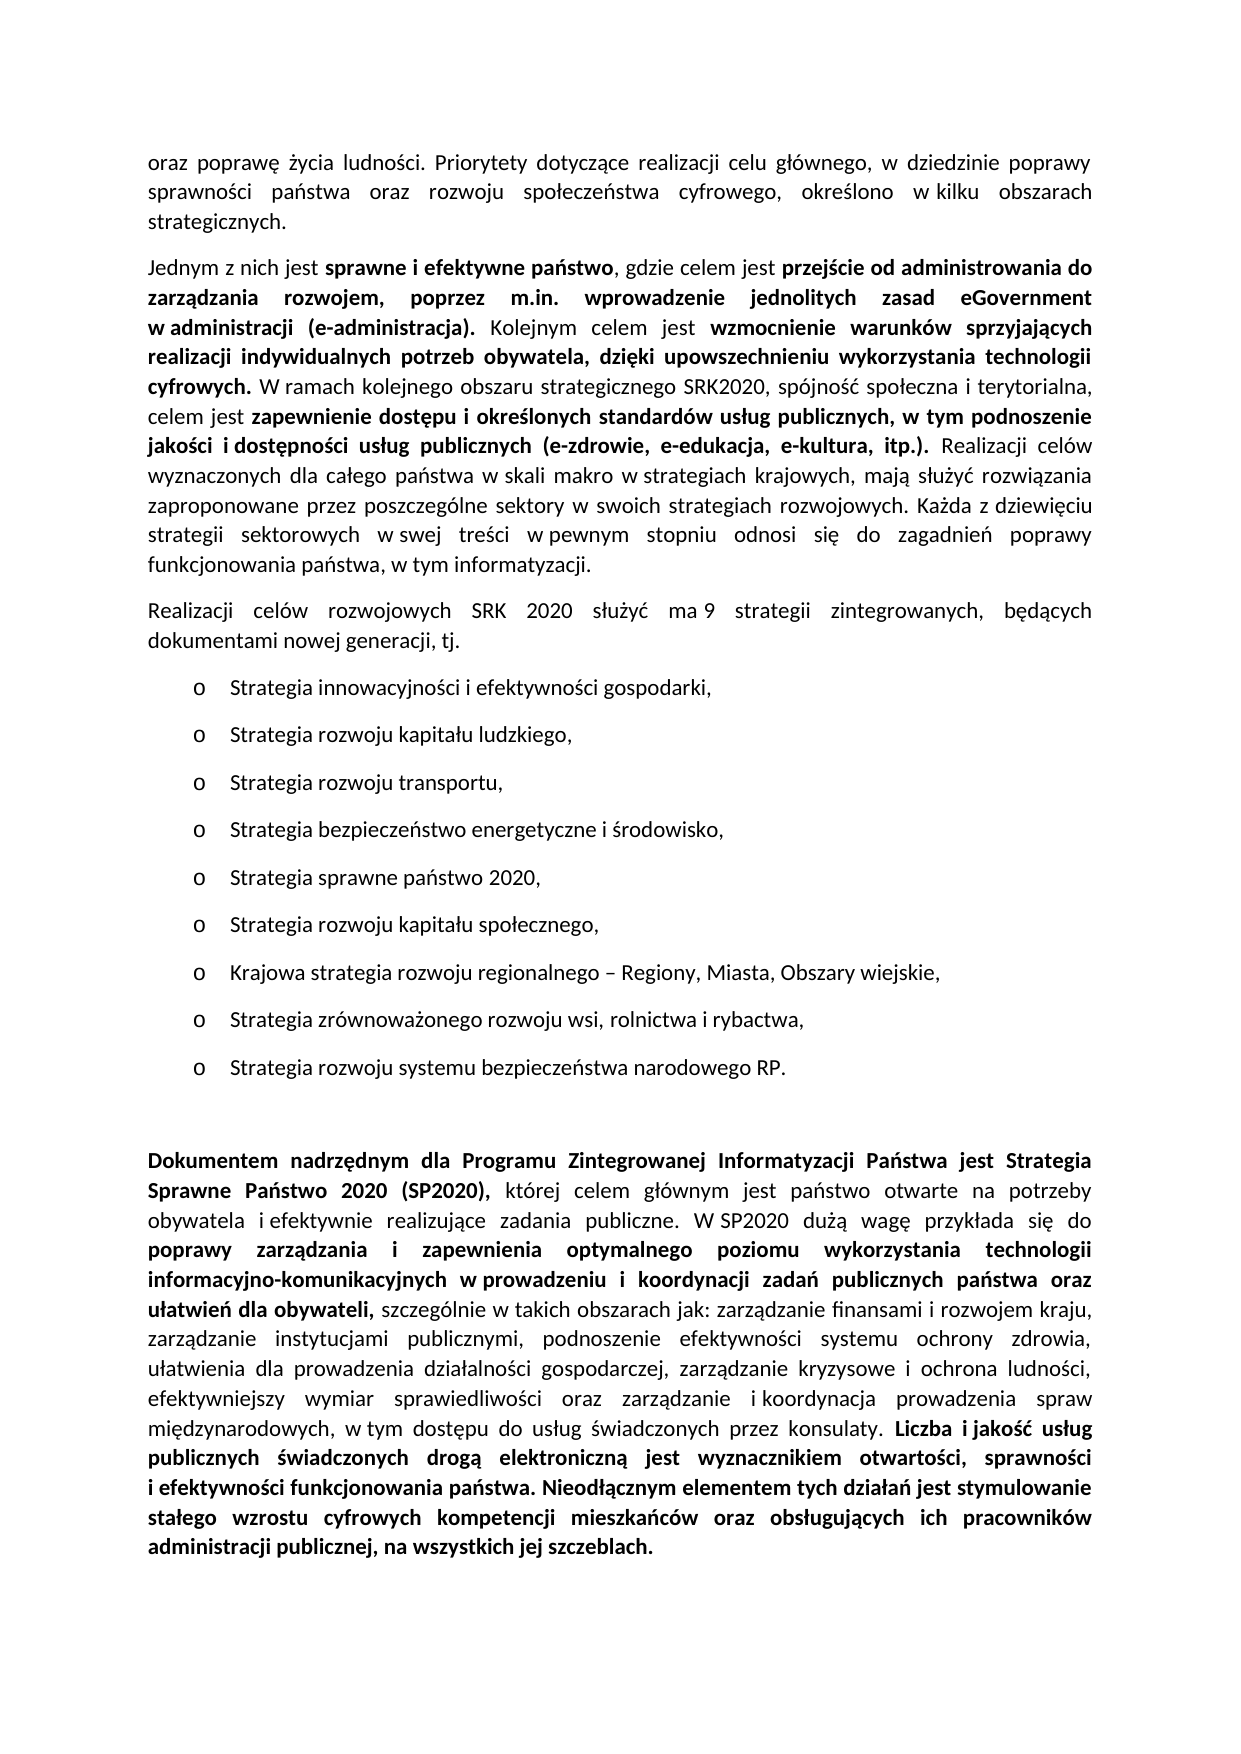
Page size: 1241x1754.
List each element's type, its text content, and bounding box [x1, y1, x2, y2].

list Strategia bezpieczeństwo energetyczne i środowisko, [192, 815, 1093, 844]
text Realizacji celów rozwojowych SRK 2020 służyć ma 9 strategii zintegrowanych, będących dokumentami nowej generacji, tj. [148, 597, 1093, 654]
list Strategia rozwoju transportu, [192, 768, 1093, 797]
text Dokumentem nadrzędnym dla Programu Zintegrowanej Informatyzacji Państwa jest Strategia Sprawne Państwo 2020 (SP2020), której celem głównym jest państwo otwarte na potrzeby obywatela i efektywnie realizujące zadania publiczne. W SP2020 dużą wagę przykłada się do poprawy zarządzania i zapewnienia optymalnego poziomu wykorzystania technologii informacyjno-komunikacyjnych w prowadzeniu i koordynacji zadań publicznych państwa oraz ułatwień dla obywateli, szczególnie w takich obszarach jak: zarządzanie finansami i rozwojem kraju, zarządzanie instytucjami publicznymi, podnoszenie efektywności systemu ochrony zdrowia, ułatwienia dla prowadzenia działalności gospodarczej, zarządzanie kryzysowe i ochrona ludności, efektywniejszy wymiar sprawiedliwości oraz zarządzanie i koordynacja prowadzenia spraw międzynarodowych, w tym dostępu do usług świadczonych przez konsulaty. Liczba i jakość usług publicznych świadczonych drogą elektroniczną jest wyznacznikiem otwartości, sprawności i efektywności funkcjonowania państwa. Nieodłącznym elementem tych działań jest stymulowanie stałego wzrostu cyfrowych kompetencji mieszkańców oraz obsługujących ich pracowników administracji publicznej, na wszystkich jej szczeblach. [148, 1146, 1093, 1560]
list Strategia zrównoważonego rozwoju wsi, rolnictwa i rybactwa, [192, 1005, 1093, 1034]
list Strategia innowacyjności i efektywności gospodarki, [192, 673, 1093, 702]
text Jednym z nich jest sprawne i efektywne państwo, gdzie celem jest przejście od administrowania do zarządzania rozwojem, poprzez m.in. wprowadzenie jednolitych zasad eGovernment w administracji (e-administracja). Kolejnym celem jest wzmocnienie warunków sprzyjających realizacji indywidualnych potrzeb obywatela, dzięki upowszechnieniu wykorzystania technologii cyfrowych. W ramach kolejnego obszaru strategicznego SRK2020, spójność społeczna i terytorialna, celem jest zapewnienie dostępu i określonych standardów usług publicznych, w tym podnoszenie jakości i dostępności usług publicznych (e-zdrowie, e-edukacja, e-kultura, itp.). Realizacji celów wyznaczonych dla całego państwa w skali makro w strategiach krajowych, mają służyć rozwiązania zaproponowane przez poszczególne sektory w swoich strategiach rozwojowych. Każda z dziewięciu strategii sektorowych w swej treści w pewnym stopniu odnosi się do zagadnień poprawy funkcjonowania państwa, w tym informatyzacji. [148, 253, 1093, 578]
list Strategia rozwoju systemu bezpieczeństwa narodowego RP. [192, 1053, 1093, 1082]
text oraz poprawę życia ludności. Priorytety dotyczące realizacji celu głównego, w dziedzinie poprawy sprawności państwa oraz rozwoju społeczeństwa cyfrowego, określono w kilku obszarach strategicznych. [148, 148, 1093, 235]
list Strategia rozwoju kapitału ludzkiego, [192, 720, 1093, 749]
list Krajowa strategia rozwoju regionalnego – Regiony, Miasta, Obszary wiejskie, [192, 958, 1093, 987]
list Strategia sprawne państwo 2020, [192, 863, 1093, 892]
list Strategia rozwoju kapitału społecznego, [192, 910, 1093, 939]
